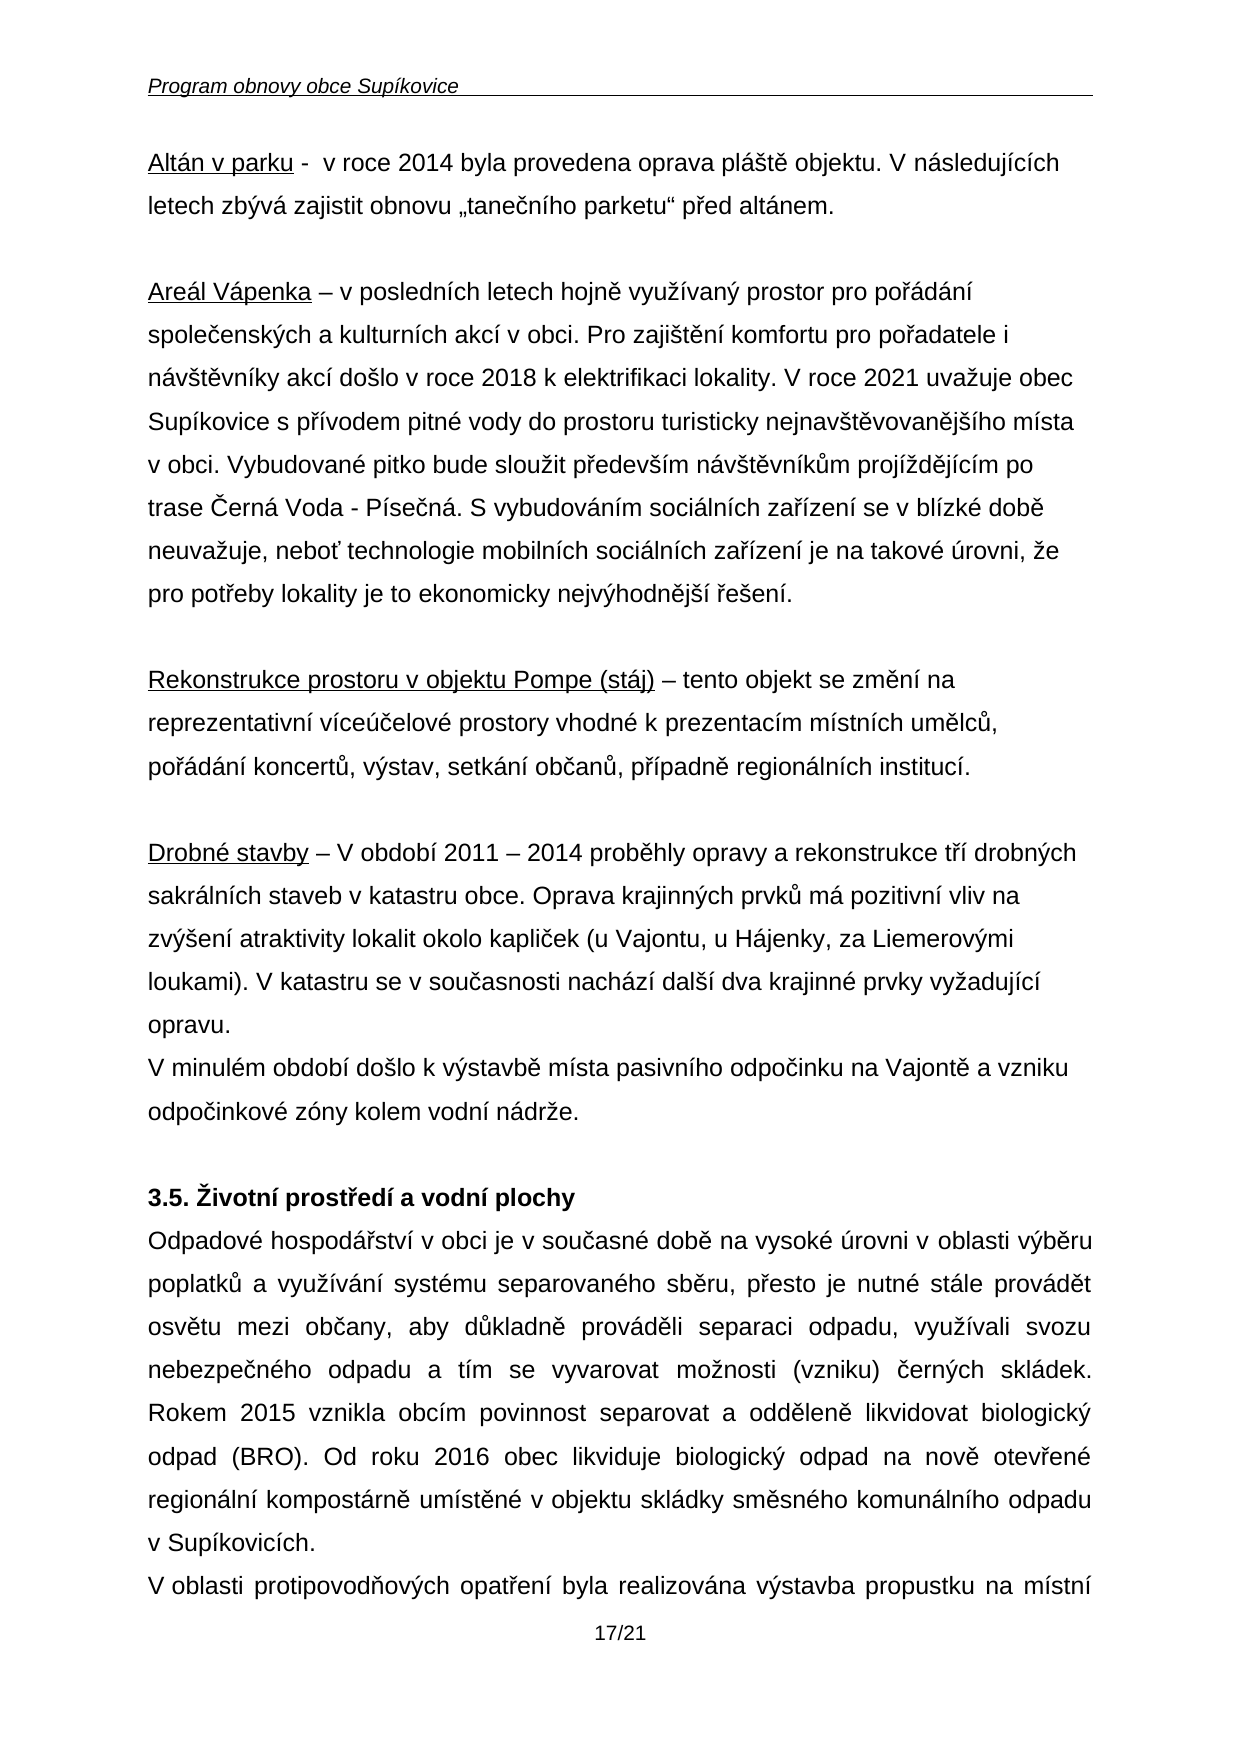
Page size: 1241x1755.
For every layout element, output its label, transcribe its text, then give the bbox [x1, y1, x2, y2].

subtitle 3.5. Životní prostředí a vodní plochy [148, 1183, 1093, 1211]
text V minulém období došlo k výstavbě místa pasivního odpočinku na Vajontě a vzniku odpočinkové zóny kolem vodní nádrže. [148, 1053, 1093, 1125]
text Areál Vápenka – v posledních letech hojně využívaný prostor pro pořádání společenských a kulturních akcí v obci. Pro zajištění komfortu pro pořadatele i návštěvníky akcí došlo v roce 2018 k elektrifikaci lokality. V roce 2021 uvažuje obec Supíkovice s přívodem pitné vody do prostoru turisticky nejnavštěvovanějšího místa v obci. Vybudované pitko bude sloužit především návštěvníkům projíždějícím po trase Černá Voda - Písečná. S vybudováním sociálních zařízení se v blízké době neuvažuje, neboť technologie mobilních sociálních zařízení je na takové úrovni, že pro potřeby lokality je to ekonomicky nejvýhodnější řešení. [148, 277, 1093, 608]
text Altán v parku - v roce 2014 byla provedena oprava pláště objektu. V následujících letech zbývá zajistit obnovu „tanečního parketu“ před altánem. [148, 148, 1093, 219]
text Rekonstrukce prostoru v objektu Pompe (stáj) – tento objekt se změní na reprezentativní víceúčelové prostory vhodné k prezentacím místních umělců, pořádání koncertů, výstav, setkání občanů, případně regionálních institucí. [148, 665, 1093, 780]
text V oblasti protipovodňových opatření byla realizována výstavba propustku na místní [148, 1571, 1093, 1599]
text Odpadové hospodářství v obci je v současné době na vysoké úrovni v oblasti výběru poplatků a využívání systému separovaného sběru, přesto je nutné stále provádět osvětu mezi občany, aby důkladně prováděli separaci odpadu, využívali svozu nebezpečného odpadu a tím se vyvarovat možnosti (vzniku) černých skládek. Rokem 2015 vznikla obcím povinnost separovat a odděleně likvidovat biologický odpad (BRO). Od roku 2016 obec likviduje biologický odpad na nově otevřené regionální kompostárně umístěné v objektu skládky směsného komunálního odpadu v Supíkovicích. [148, 1226, 1093, 1556]
text Drobné stavby – V období 2011 – 2014 proběhly opravy a rekonstrukce tří drobných sakrálních staveb v katastru obce. Oprava krajinných prvků má pozitivní vliv na zvýšení atraktivity lokalit okolo kapliček (u Vajontu, u Hájenky, za Liemerovými loukami). V katastru se v současnosti nachází další dva krajinné prvky vyžadující opravu. [148, 838, 1093, 1039]
